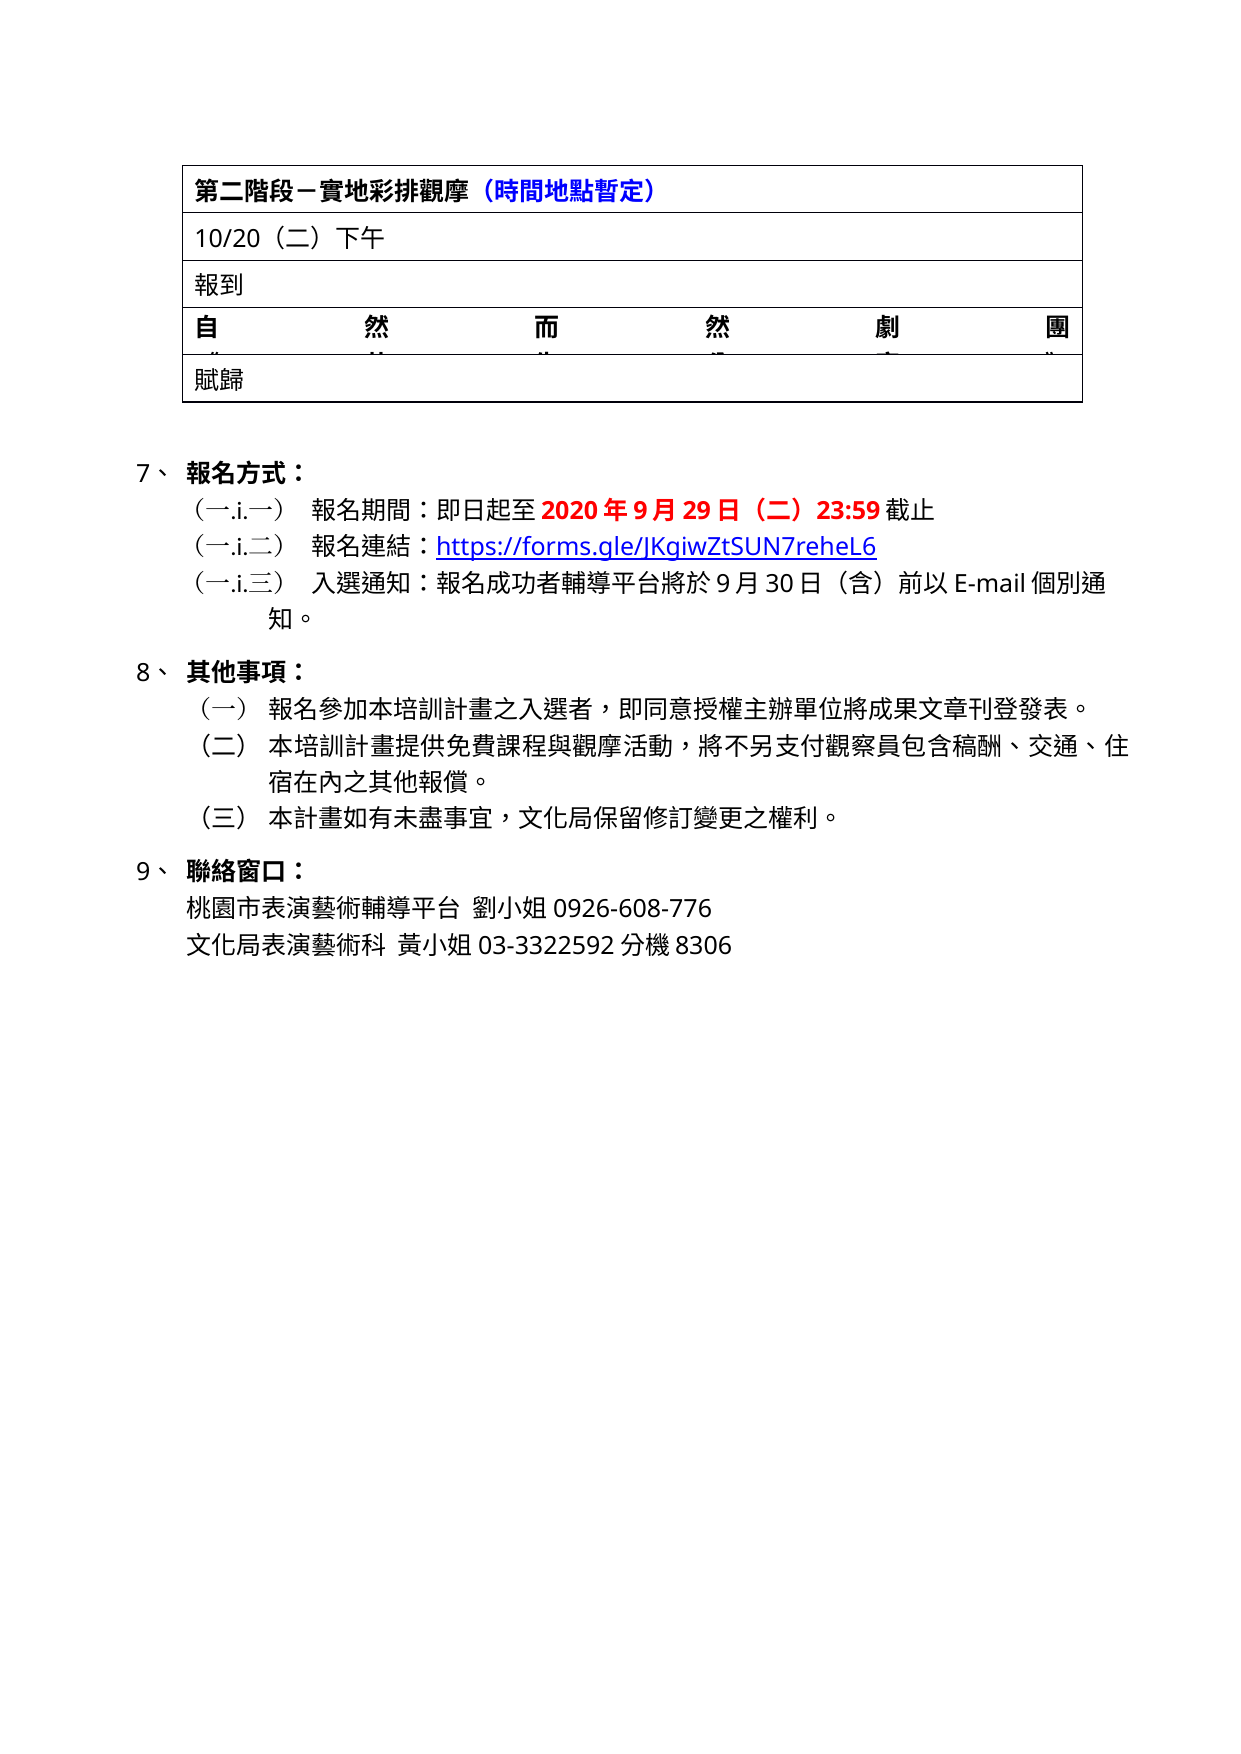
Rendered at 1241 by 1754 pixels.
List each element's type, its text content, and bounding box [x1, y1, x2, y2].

list 聯絡窗口： [136, 847, 1129, 889]
list 入選通知：報名成功者輔導平台將於9月30日（含）前以E-mail個別通知。 [180, 563, 1129, 636]
list 報名參加本培訓計畫之入選者，即同意授權主辦單位將成果文章刊登發表。 [186, 690, 1129, 726]
text 桃園市表演藝術輔導平台 劉小姐 0926-608-776 [186, 889, 1129, 925]
table_header 第二階段－實地彩排觀摩（時間地點暫定） [183, 166, 1082, 212]
table_cell 報到 [183, 261, 1082, 307]
text 文化局表演藝術科 黃小姐 03-3322592分機8306 [186, 925, 1129, 961]
table_cell 賦歸 [183, 355, 1082, 401]
table_cell 自然而然劇團 《共生公寓》 彩排觀摩與現地座談（台北） [183, 308, 1082, 354]
list 本培訓計畫提供免費課程與觀摩活動，將不另支付觀察員包含稿酬、交通、住宿在內之其他報償。 [186, 726, 1129, 798]
list 其他事項： [136, 648, 1129, 690]
list 本計畫如有未盡事宜，文化局保留修訂變更之權利。 [186, 798, 1129, 835]
list 報名連結：https://forms.gle/JKgiwZtSUN7reheL6 [180, 527, 1129, 563]
list 報名期間：即日起至2020年9月29日（二）23:59截止 [180, 491, 1129, 527]
table_cell 10/20（二）下午 [183, 213, 1082, 259]
list 報名方式： [136, 449, 1129, 491]
